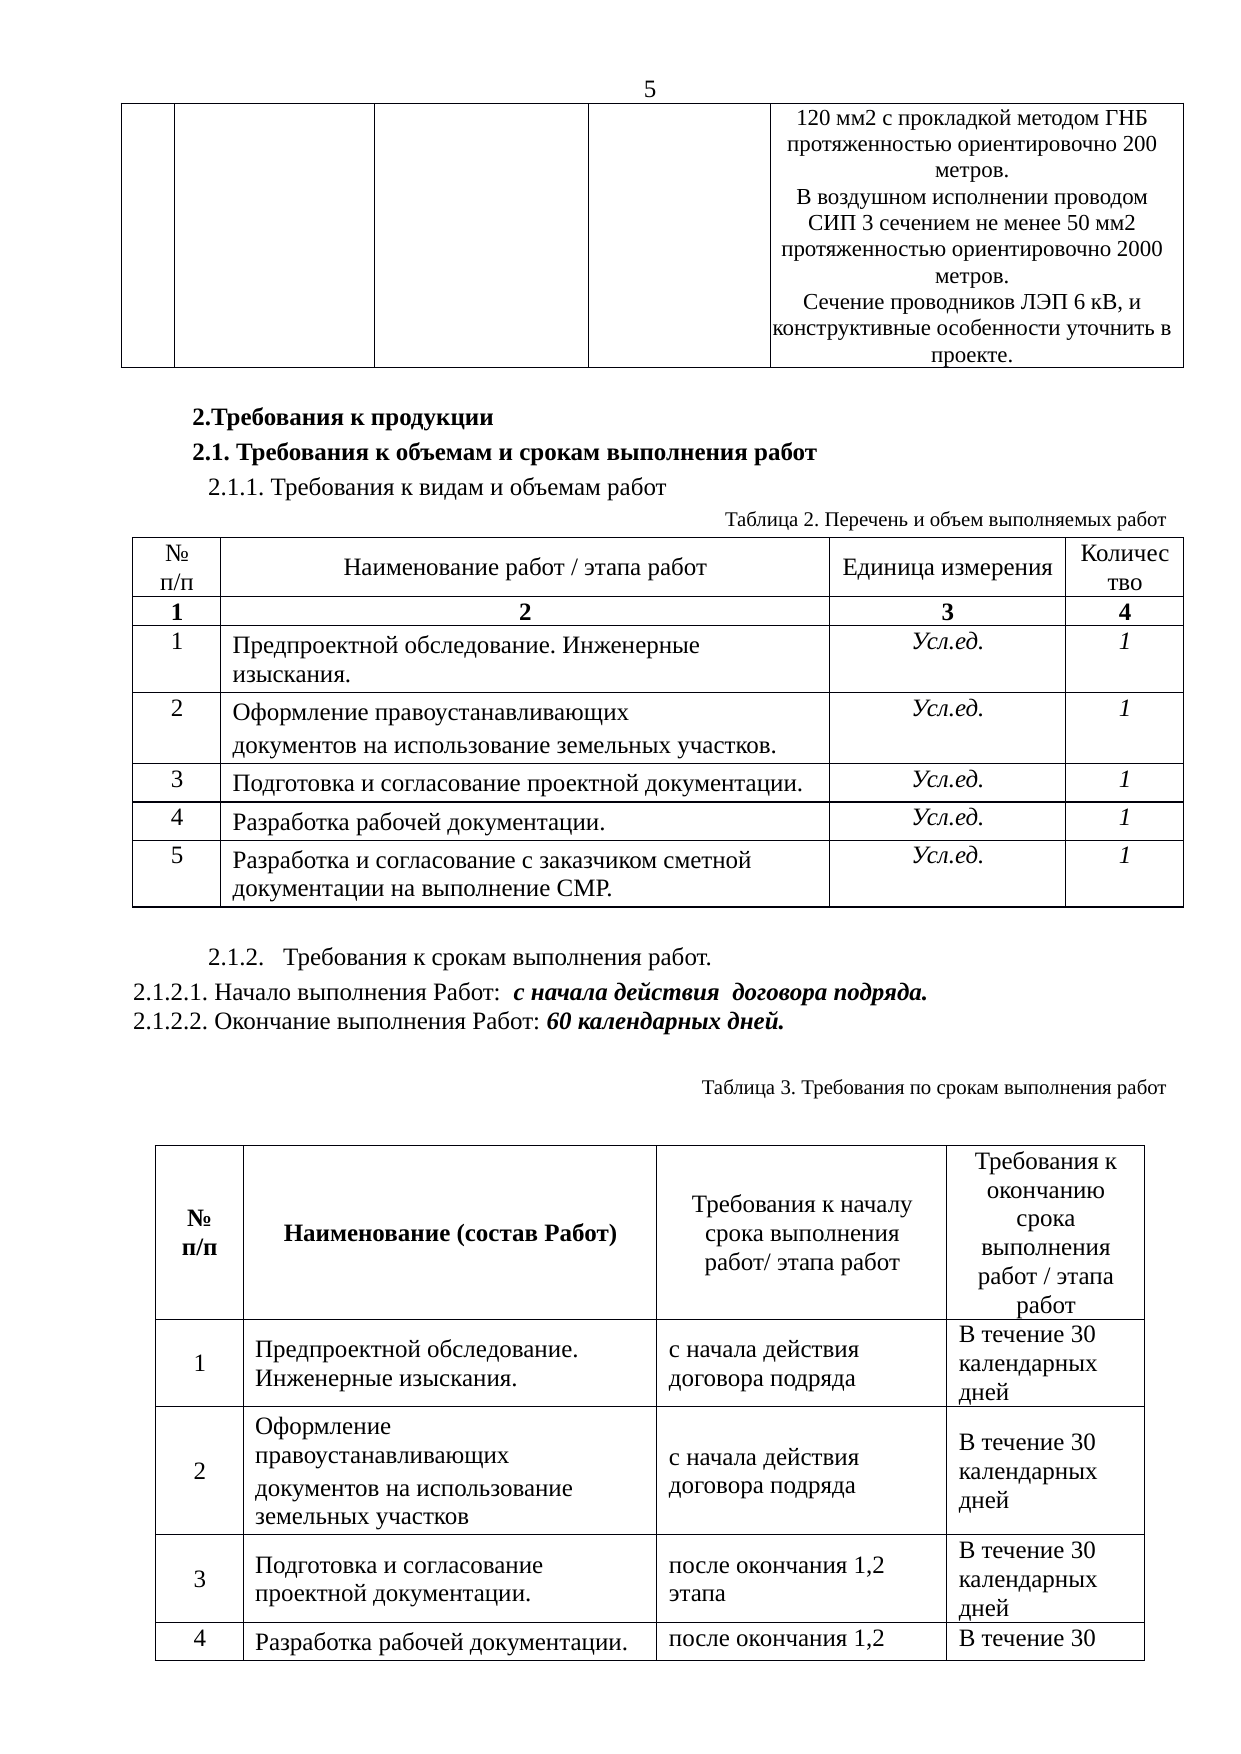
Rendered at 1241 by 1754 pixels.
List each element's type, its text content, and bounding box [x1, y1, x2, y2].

table_cell В течение 30 [947, 1623, 1144, 1660]
table_cell 2 [133, 693, 220, 763]
table_cell Усл.ед. [830, 764, 1065, 801]
table_cell 4 [1066, 597, 1183, 625]
table_cell 1 [1066, 626, 1183, 692]
table_cell 1 [1066, 803, 1183, 839]
table_cell Подготовка и согласование проектной документации. [221, 764, 829, 801]
table_cell 120 мм2 с прокладкой методом ГНБ протяженностью ориентировочно 200 метров. В воздушном исполнении проводом СИП 3 сечением не менее 50 мм2 протяженностью ориентировочно 2000 метров. Сечение проводников ЛЭП 6 кВ, и конструктивные особенности уточнить в проекте. [771, 104, 1183, 367]
table_cell Усл.ед. [830, 803, 1065, 839]
table_header Наименование работ / этапа работ [221, 538, 829, 596]
table_header Требования к окончанию срока выполнения работ / этапа работ [947, 1146, 1144, 1318]
table_cell после окончания 1,2 этапа [657, 1535, 946, 1622]
subtitle Требования к срокам выполнения работ. [208, 942, 1166, 971]
table_cell 3 [156, 1535, 243, 1622]
table_cell 1 [1066, 841, 1183, 906]
table_cell Предпроектной обследование. Инженерные изыскания. [221, 626, 829, 692]
table_cell 1 [133, 626, 220, 692]
table_cell с начала действия договора подряда [657, 1320, 946, 1406]
table_cell Усл.ед. [830, 693, 1065, 763]
subtitle Таблица 3. Требования по срокам выполнения работ [133, 1075, 1166, 1099]
table_cell 1 [156, 1320, 243, 1406]
table_cell после окончания 1,2 [657, 1623, 946, 1660]
table_cell Разработка и согласование с заказчиком сметной документации на выполнение СМР. [221, 841, 829, 906]
table_header № п/п [133, 538, 220, 596]
table_header Наименование (состав Работ) [244, 1146, 656, 1318]
table_header Количество [1066, 538, 1183, 596]
table_cell [375, 104, 588, 367]
table_cell Оформление правоустанавливающих документов на использование земельных участков [244, 1407, 656, 1534]
table_cell 1 [1066, 693, 1183, 763]
subtitle 2.Требования к продукции [133, 402, 1166, 431]
table_cell 2 [221, 597, 829, 625]
table_cell Разработка рабочей документации. [221, 803, 829, 839]
table_cell Предпроектной обследование. Инженерные изыскания. [244, 1320, 656, 1406]
table_cell Усл.ед. [830, 841, 1065, 906]
table_cell Усл.ед. [830, 626, 1065, 692]
table_cell В течение 30 календарных дней [947, 1407, 1144, 1534]
table_cell В течение 30 календарных дней [947, 1320, 1144, 1406]
table_cell [589, 104, 770, 367]
table_cell 1 [1066, 764, 1183, 801]
table_cell 2 [156, 1407, 243, 1534]
table_cell 3 [830, 597, 1065, 625]
text 2.1.2.2. Окончание выполнения Работ: 60 календарных дней. [133, 1006, 1166, 1035]
table_cell 4 [156, 1623, 243, 1660]
table_header Требования к началу срока выполнения работ/ этапа работ [657, 1146, 946, 1318]
table_header Единица измерения [830, 538, 1065, 596]
table_cell В течение 30 календарных дней [947, 1535, 1144, 1622]
table_cell Оформление правоустанавливающих документов на использование земельных участков. [221, 693, 829, 763]
subtitle Таблица 2. Перечень и объем выполняемых работ [133, 507, 1166, 531]
table_cell с начала действия договора подряда [657, 1407, 946, 1534]
table_header № п/п [156, 1146, 243, 1318]
table_cell [122, 104, 174, 367]
table_cell Подготовка и согласование проектной документации. [244, 1535, 656, 1622]
text 2.1.2.1. Начало выполнения Работ: с начала действия договора подряда. [133, 977, 1166, 1006]
table_cell 5 [133, 841, 220, 906]
table_cell 1 [133, 597, 220, 625]
table_cell 3 [133, 764, 220, 801]
subtitle 2.1.1. Требования к видам и объемам работ [208, 472, 1166, 501]
table_cell Разработка рабочей документации. [244, 1623, 656, 1660]
table_cell [175, 104, 374, 367]
table_cell 4 [133, 803, 220, 839]
subtitle 2.1. Требования к объемам и срокам выполнения работ [133, 437, 1166, 466]
